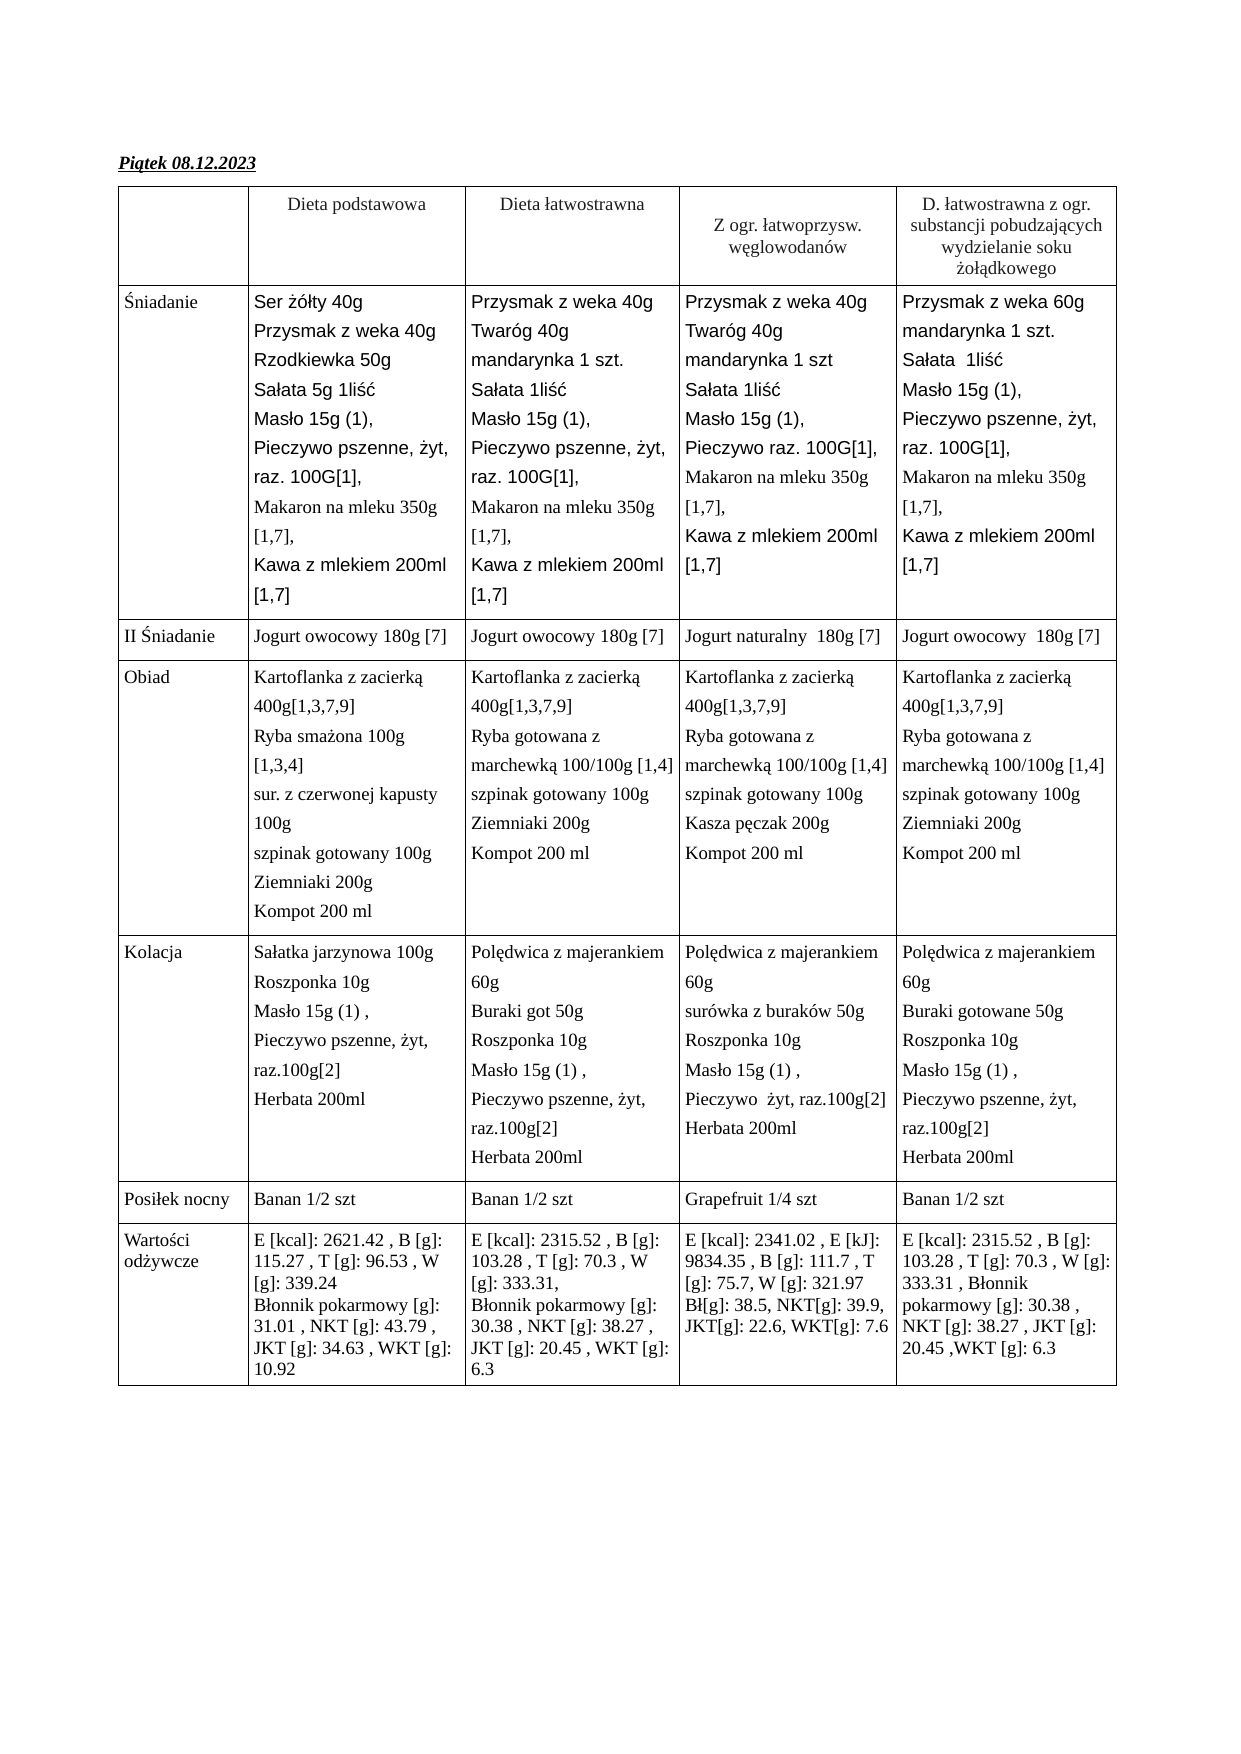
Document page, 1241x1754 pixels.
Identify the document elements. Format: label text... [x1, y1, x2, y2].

table_header Z ogr. łatwoprzysw. węglowodanów [680, 187, 896, 284]
table_cell Banan 1/2 szt [897, 1182, 1116, 1222]
table_cell Wartości odżywcze [119, 1224, 248, 1385]
table_cell E [kcal]: 2621.42 , B [g]: 115.27 , T [g]: 96.53 , W [g]: 339.24 Błonnik pokarmowy [g]: 31.01 , NKT [g]: 43.79 , JKT [g]: 34.63 , WKT [g]: 10.92 [249, 1224, 465, 1385]
table_cell Przysmak z weka 60g mandarynka 1 szt. Sałata 1liść Masło 15g (1), Pieczywo pszenne, żyt, raz. 100G[1], Makaron na mleku 350g [1,7], Kawa z mlekiem 200ml [1,7] [897, 286, 1116, 618]
table_cell Posiłek nocny [119, 1182, 248, 1222]
table_header Dieta podstawowa [249, 187, 465, 284]
table_header Dieta łatwostrawna [466, 187, 679, 284]
table_cell Polędwica z majerankiem 60g Buraki gotowane 50g Roszponka 10g Masło 15g (1) , Pieczywo pszenne, żyt, raz.100g[2] Herbata 200ml [897, 936, 1116, 1181]
table_cell E [kcal]: 2315.52 , B [g]: 103.28 , T [g]: 70.3 , W [g]: 333.31, Błonnik pokarmowy [g]: 30.38 , NKT [g]: 38.27 , JKT [g]: 20.45 , WKT [g]: 6.3 [466, 1224, 679, 1385]
table_cell II Śniadanie [119, 620, 248, 660]
table_header D. łatwostrawna z ogr. substancji pobudzających wydzielanie soku żołądkowego [897, 187, 1116, 284]
table_cell E [kcal]: 2341.02 , E [kJ]: 9834.35 , B [g]: 111.7 , T [g]: 75.7, W [g]: 321.97 Bł[g]: 38.5, NKT[g]: 39.9, JKT[g]: 22.6, WKT[g]: 7.6 [680, 1224, 896, 1385]
table_cell Polędwica z majerankiem 60g surówka z buraków 50g Roszponka 10g Masło 15g (1) , Pieczywo żyt, raz.100g[2] Herbata 200ml [680, 936, 896, 1181]
table_cell Kartoflanka z zacierką 400g[1,3,7,9] Ryba gotowana z marchewką 100/100g [1,4] szpinak gotowany 100g Kasza pęczak 200g Kompot 200 ml [680, 661, 896, 935]
table_cell Obiad [119, 661, 248, 935]
table_cell Jogurt owocowy 180g [7] [897, 620, 1116, 660]
text Piątek 08.12.2023 [118, 152, 1122, 174]
table_cell Jogurt owocowy 180g [7] [466, 620, 679, 660]
table_cell Jogurt naturalny 180g [7] [680, 620, 896, 660]
table_cell Kartoflanka z zacierką 400g[1,3,7,9] Ryba smażona 100g [1,3,4] sur. z czerwonej kapusty 100g szpinak gotowany 100g Ziemniaki 200g Kompot 200 ml [249, 661, 465, 935]
table_cell Jogurt owocowy 180g [7] [249, 620, 465, 660]
table_cell Śniadanie [119, 286, 248, 618]
table_header [119, 187, 248, 284]
table_cell E [kcal]: 2315.52 , B [g]: 103.28 , T [g]: 70.3 , W [g]: 333.31 , Błonnik pokarmowy [g]: 30.38 , NKT [g]: 38.27 , JKT [g]: 20.45 ,WKT [g]: 6.3 [897, 1224, 1116, 1385]
table_cell Ser żółty 40g Przysmak z weka 40g Rzodkiewka 50g Sałata 5g 1liść Masło 15g (1), Pieczywo pszenne, żyt, raz. 100G[1], Makaron na mleku 350g [1,7], Kawa z mlekiem 200ml [1,7] [249, 286, 465, 618]
table_cell Sałatka jarzynowa 100g Roszponka 10g Masło 15g (1) , Pieczywo pszenne, żyt, raz.100g[2] Herbata 200ml [249, 936, 465, 1181]
table_cell Przysmak z weka 40g Twaróg 40g mandarynka 1 szt Sałata 1liść Masło 15g (1), Pieczywo raz. 100G[1], Makaron na mleku 350g [1,7], Kawa z mlekiem 200ml [1,7] [680, 286, 896, 618]
table_cell Banan 1/2 szt [466, 1182, 679, 1222]
table_cell Grapefruit 1/4 szt [680, 1182, 896, 1222]
table_cell Kolacja [119, 936, 248, 1181]
table_cell Przysmak z weka 40g Twaróg 40g mandarynka 1 szt. Sałata 1liść Masło 15g (1), Pieczywo pszenne, żyt, raz. 100G[1], Makaron na mleku 350g [1,7], Kawa z mlekiem 200ml [1,7] [466, 286, 679, 618]
table_cell Kartoflanka z zacierką 400g[1,3,7,9] Ryba gotowana z marchewką 100/100g [1,4] szpinak gotowany 100g Ziemniaki 200g Kompot 200 ml [897, 661, 1116, 935]
table_cell Banan 1/2 szt [249, 1182, 465, 1222]
table_cell Kartoflanka z zacierką 400g[1,3,7,9] Ryba gotowana z marchewką 100/100g [1,4] szpinak gotowany 100g Ziemniaki 200g Kompot 200 ml [466, 661, 679, 935]
table_cell Polędwica z majerankiem 60g Buraki got 50g Roszponka 10g Masło 15g (1) , Pieczywo pszenne, żyt, raz.100g[2] Herbata 200ml [466, 936, 679, 1181]
